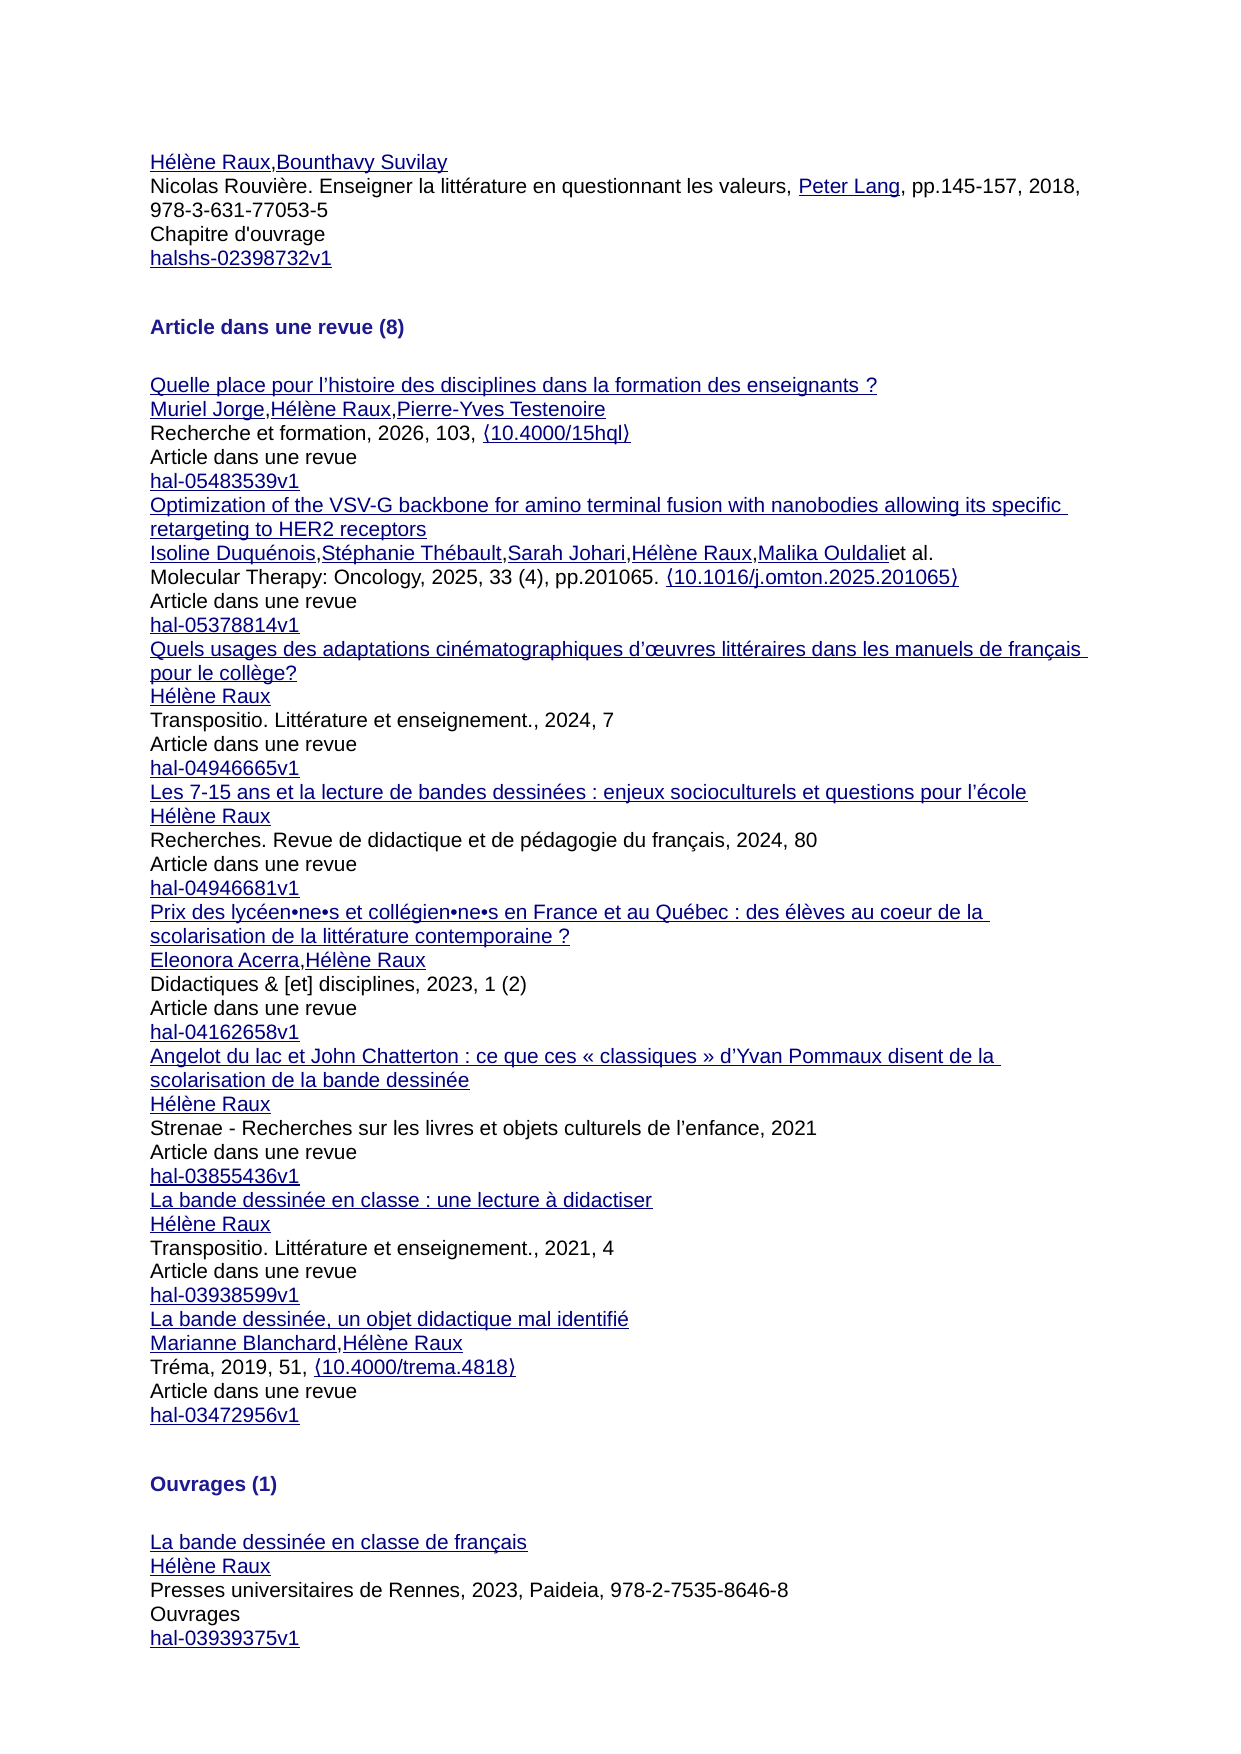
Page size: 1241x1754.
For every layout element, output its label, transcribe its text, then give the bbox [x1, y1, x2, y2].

subtitle Article dans une revue (8) [150, 314, 1090, 338]
table_cell Optimization of the VSV-G backbone for amino terminal fusion with nanobodies allowing its specific retargeting to HER2 receptors Isoline Duquénois,Stéphanie Thébault,Sarah Johari,Hélène Raux,Malika Ouldaliet al. Molecular Therapy: Oncology, 2025, 33 (4), pp.201065. ⟨10.1016/j.omton.2025.201065⟩ Article dans une revue hal-05378814v1 [150, 493, 1090, 636]
table_cell La bande dessinée en classe : une lecture à didactiser Hélène Raux Transpositio. Littérature et enseignement., 2021, 4 Article dans une revue hal-03938599v1 [150, 1188, 1090, 1307]
table_cell Quels usages des adaptations cinématographiques d’œuvres littéraires dans les manuels de français pour le collège? Hélène Raux Transpositio. Littérature et enseignement., 2024, 7 Article dans une revue hal-04946665v1 [150, 636, 1090, 780]
table_cell Prix des lycéen•ne•s et collégien•ne•s en France et au Québec : des élèves au coeur de la scolarisation de la littérature contemporaine ? Eleonora Acerra,Hélène Raux Didactiques & [et] disciplines, 2023, 1 (2) Article dans une revue hal-04162658v1 [150, 900, 1090, 1044]
table_header Quelle place pour l’histoire des disciplines dans la formation des enseignants ? Muriel Jorge,Hélène Raux,Pierre-Yves Testenoire Recherche et formation, 2026, 103, ⟨10.4000/15hql⟩ Article dans une revue hal-05483539v1 [150, 373, 1090, 493]
subtitle Ouvrages (1) [150, 1472, 1090, 1496]
table_header La bande dessinée en classe de français Hélène Raux Presses universitaires de Rennes, 2023, Paideia, 978-2-7535-8646-8 Ouvrages hal-03939375v1 [150, 1530, 1090, 1650]
table_cell La bande dessinée, un objet didactique mal identifié Marianne Blanchard,Hélène Raux Tréma, 2019, 51, ⟨10.4000/trema.4818⟩ Article dans une revue hal-03472956v1 [150, 1307, 1090, 1427]
table_cell Les 7-15 ans et la lecture de bandes dessinées : enjeux socioculturels et questions pour l’école Hélène Raux Recherches. Revue de didactique et de pédagogie du français, 2024, 80 Article dans une revue hal-04946681v1 [150, 780, 1090, 900]
table_cell Angelot du lac et John Chatterton : ce que ces « classiques » d’Yvan Pommaux disent de la scolarisation de la bande dessinée Hélène Raux Strenae - Recherches sur les livres et objets culturels de l’enfance, 2021 Article dans une revue hal-03855436v1 [150, 1044, 1090, 1187]
table_cell Hélène Raux,Bounthavy Suvilay Nicolas Rouvière. Enseigner la littérature en questionnant les valeurs, Peter Lang, pp.145-157, 2018, 978-3-631-77053-5 Chapitre d'ouvrage halshs-02398732v1 [150, 150, 1090, 270]
